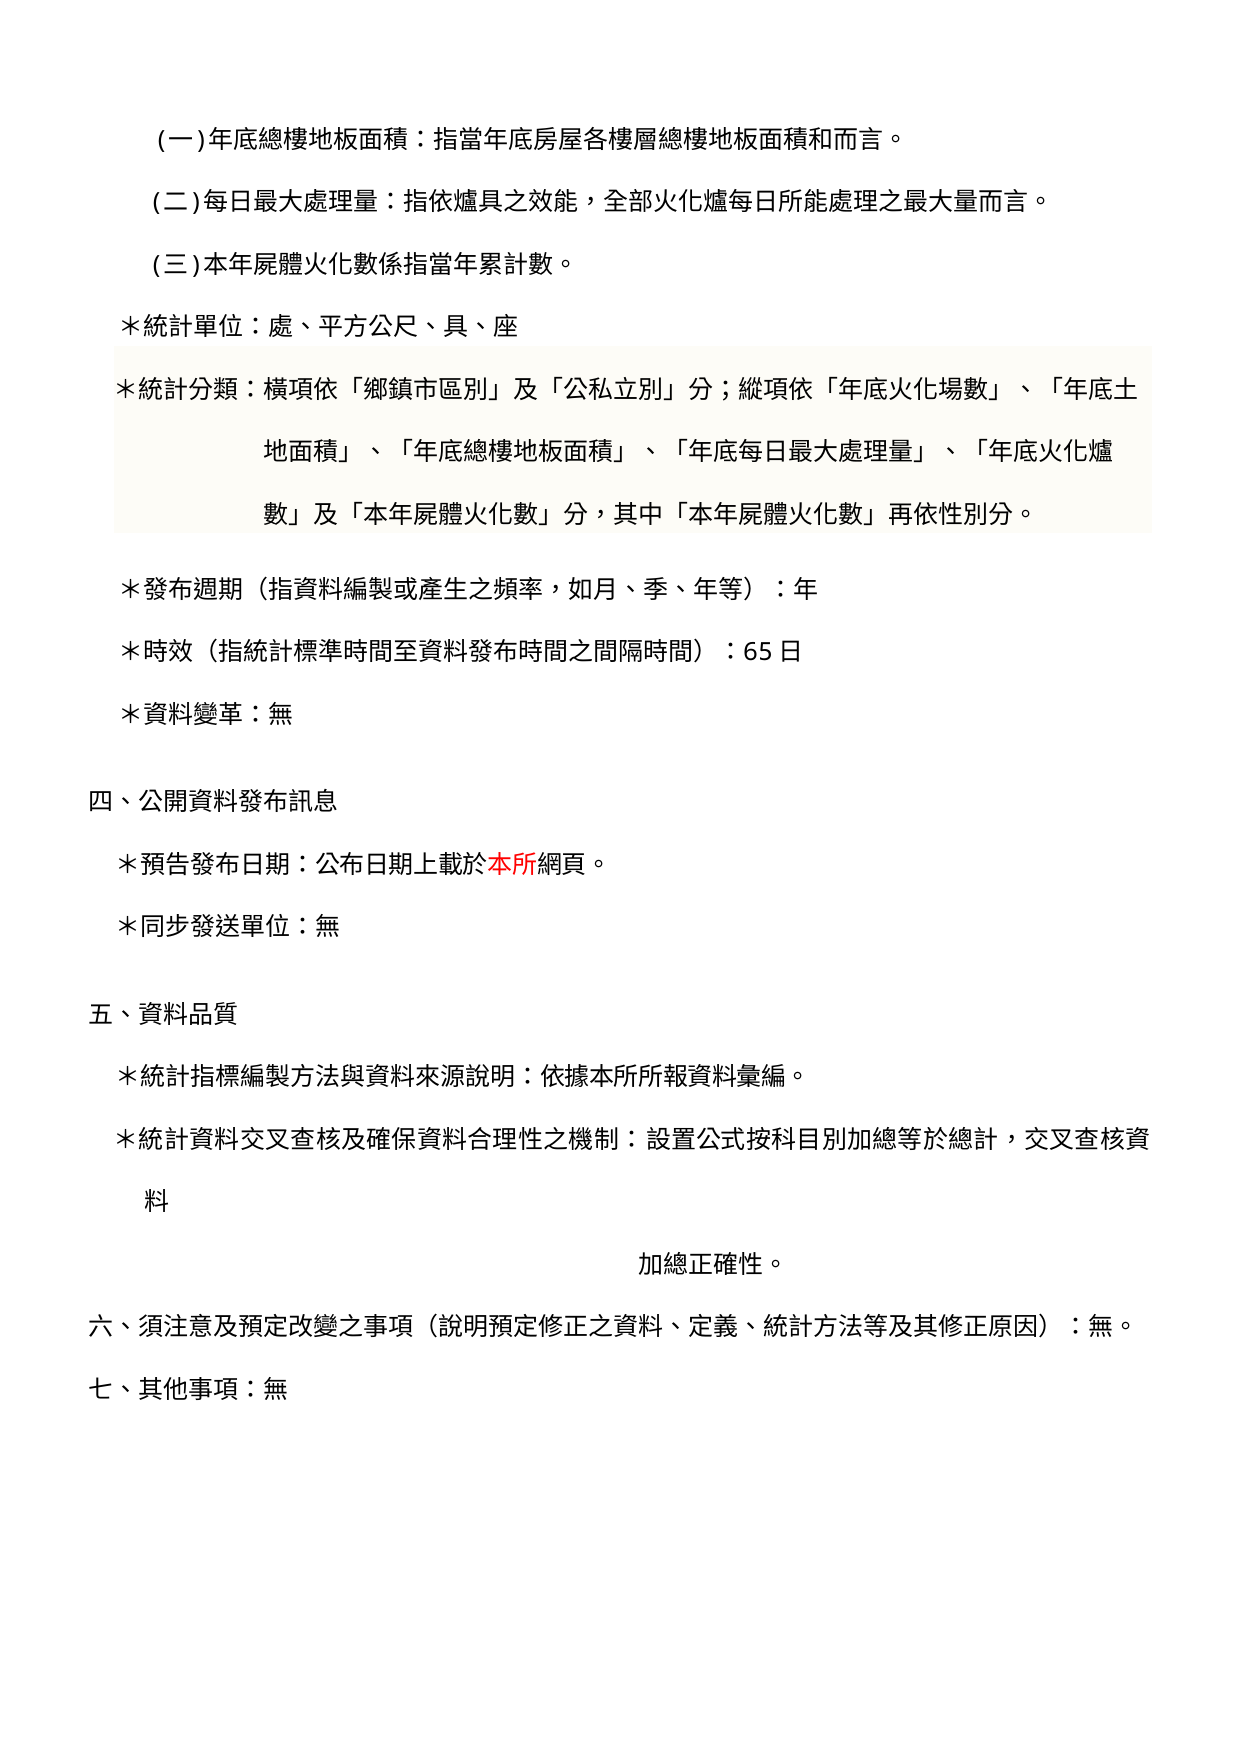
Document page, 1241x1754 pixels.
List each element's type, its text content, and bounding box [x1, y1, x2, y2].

text (三)本年屍體火化數係指當年累計數。 [89, 221, 1152, 283]
text (二)每日最大處理量：指依爐具之效能，全部火化爐每日所能處理之最大量而言。 [89, 158, 1152, 221]
text 加總正確性。 [101, 1221, 1152, 1283]
text 七、其他事項：無 [89, 1346, 1152, 1408]
text ＊統計指標編製方法與資料來源說明：依據本所所報資料彙編。 [89, 1033, 1152, 1096]
text 四、公開資料發布訊息 [89, 758, 1152, 821]
text ＊資料變革：無 [89, 671, 1152, 733]
text ＊發布週期（指資料編製或產生之頻率，如月、季、年等）：年 [89, 546, 1152, 608]
text ＊統計資料交叉查核及確保資料合理性之機制：設置公式按科目別加總等於總計，交叉查核資料 [113, 1096, 1152, 1221]
text ＊同步發送單位：無 [115, 883, 1152, 946]
text ＊時效（指統計標準時間至資料發布時間之間隔時間）：65日 [89, 608, 1152, 671]
text 六、須注意及預定改變之事項（說明預定修正之資料、定義、統計方法等及其修正原因）：無。 [89, 1283, 1152, 1346]
text ＊統計單位：處、平方公尺、具、座 [89, 283, 1152, 346]
text 五、資料品質 [89, 971, 1152, 1033]
text (一)年底總樓地板面積：指當年底房屋各樓層總樓地板面積和而言。 [89, 96, 1152, 158]
text ＊預告發布日期：公布日期上載於本所網頁。 [115, 821, 1152, 883]
text ＊統計分類：橫項依「鄉鎮市區別」及「公私立別」分；縱項依「年底火化場數」、「年底土地面積」、「年底總樓地板面積」、「年底每日最大處理量」、「年底火化爐數」及「本年屍體火化數」分，其中「本年屍體火化數」再依性別分。 [114, 346, 1152, 533]
